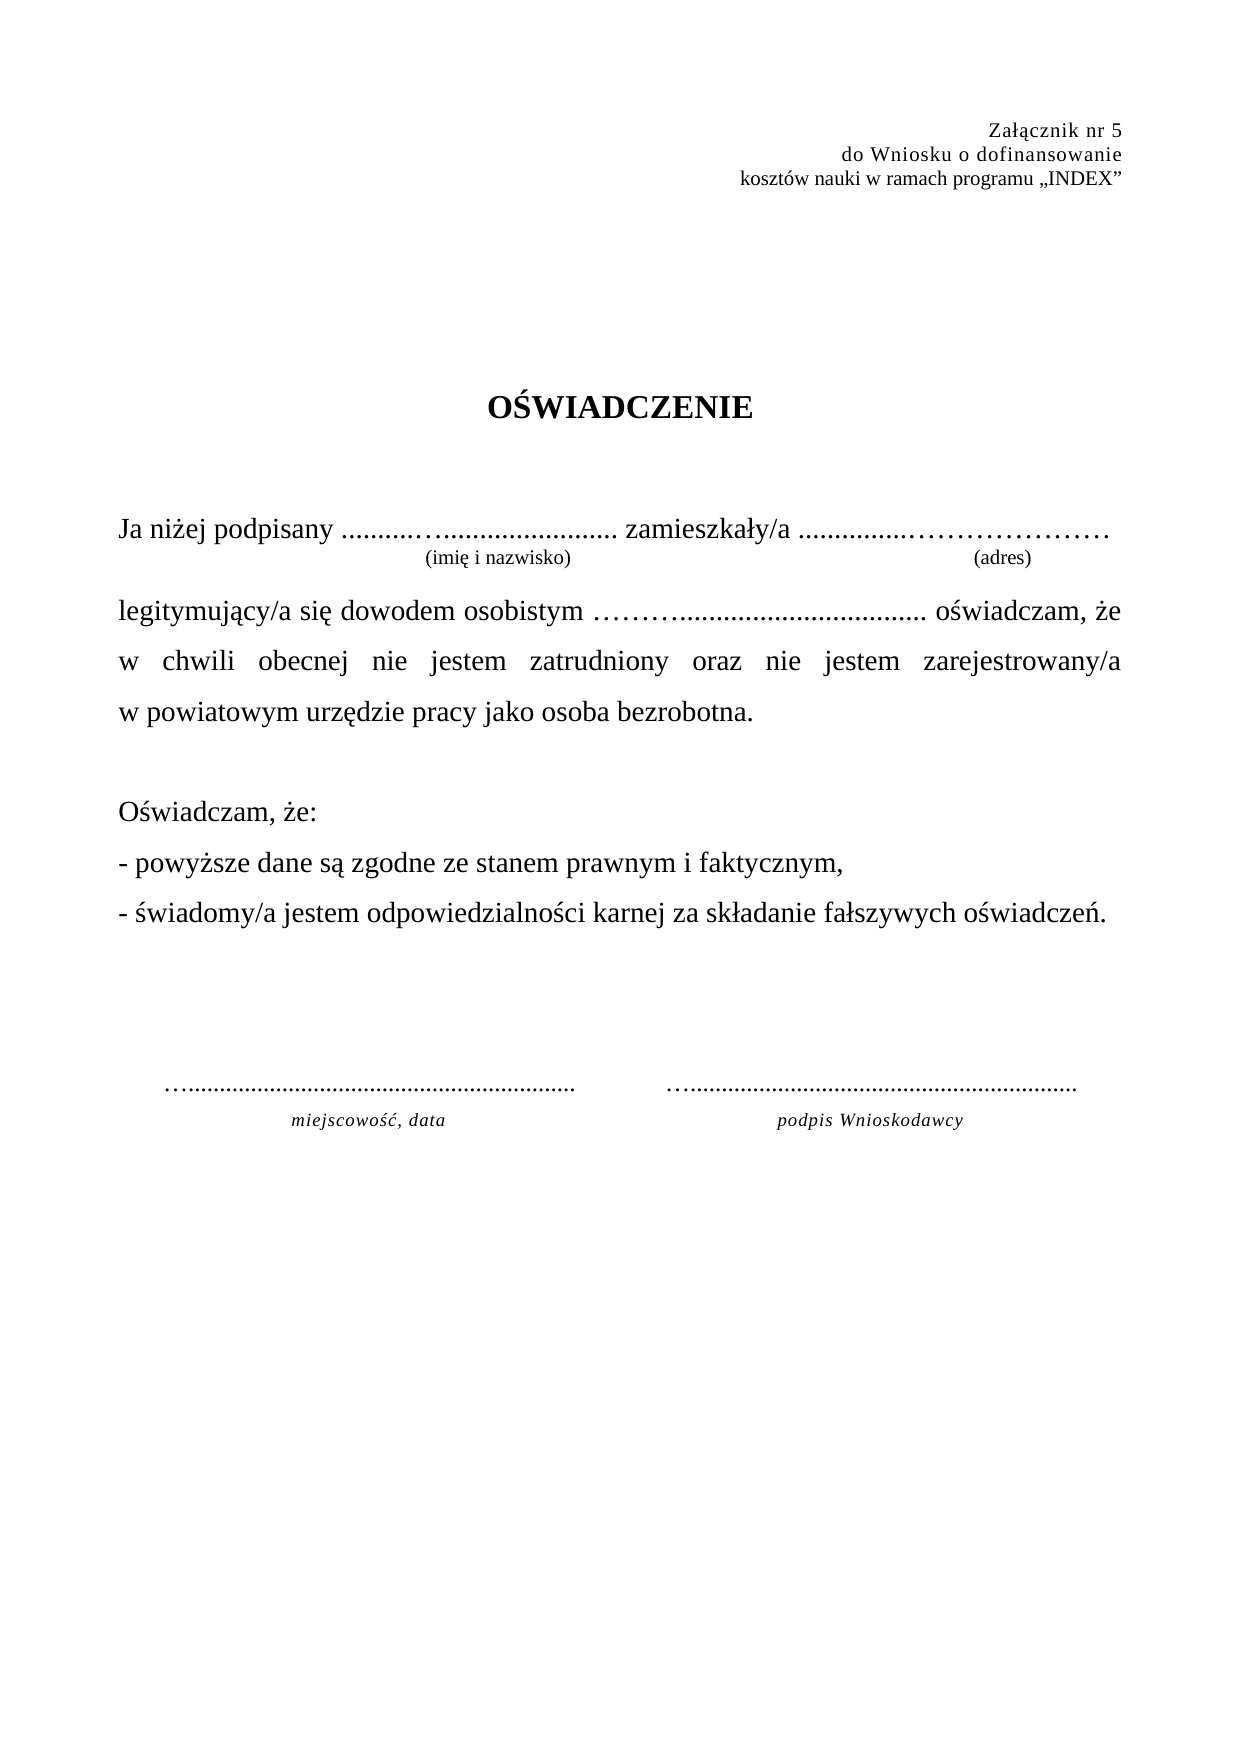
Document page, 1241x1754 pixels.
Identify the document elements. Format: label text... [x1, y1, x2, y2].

text Załącznik nr 5 [118, 118, 1122, 142]
table_header ….............................................................. [118, 1063, 620, 1103]
text do Wniosku o dofinansowanie [118, 142, 1122, 166]
text Oświadczam, że: [118, 794, 1122, 828]
text OŚWIADCZENIE [118, 387, 1122, 425]
text (imię i nazwisko) (adres) [425, 545, 1122, 569]
text - powyższe dane są zgodne ze stanem prawnym i faktycznym, [118, 845, 1122, 878]
text - świadomy/a jestem odpowiedzialności karnej za składanie fałszywych oświadczeń. [118, 895, 1122, 928]
text legitymujący/a się dowodem osobistym ……….................................. oświadczam, że w chwili obecnej nie jestem zatrudniony oraz nie jestem zarejestrowany/a w powiatowym urzędzie pracy jako osoba bezrobotna. [118, 593, 1122, 727]
text kosztów nauki w ramach programu „INDEX” [118, 166, 1122, 190]
text Ja niżej podpisany ..........…........................ zamieszkały/a ...............………………… [118, 511, 1122, 545]
table_cell podpis Wnioskodawcy [620, 1103, 1122, 1136]
table_cell miejscowość, data [118, 1103, 620, 1136]
table_header ….............................................................. [620, 1063, 1122, 1103]
